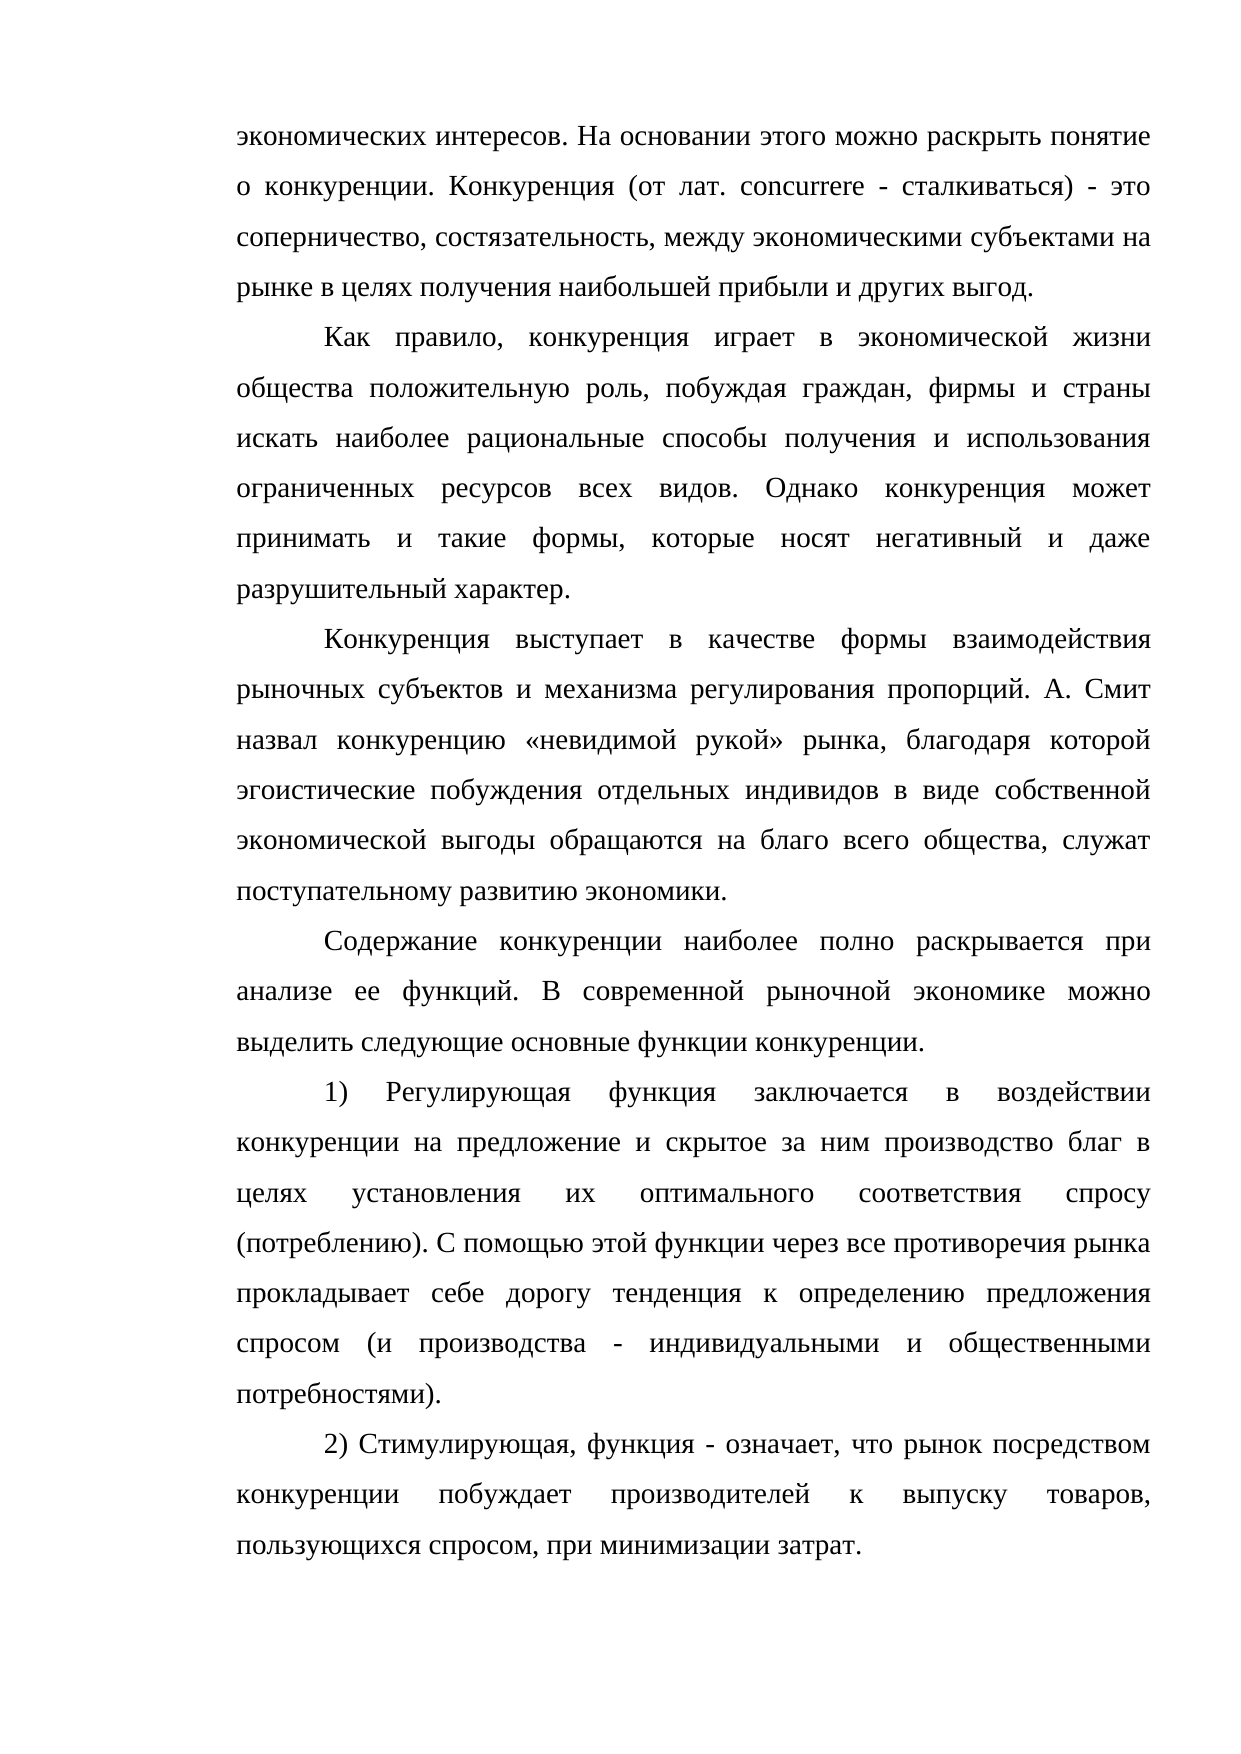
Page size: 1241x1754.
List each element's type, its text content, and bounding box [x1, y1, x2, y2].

text Конкуренция выступает в качестве формы взаимодействия рыночных субъектов и механизма регулирования пропорций. А. Смит назвал конкуренцию «невидимой рукой» рынка, благодаря которой эгоистические побуждения отдельных индивидов в виде собственной экономической выгоды обращаются на благо всего общества, служат поступательному развитию экономики. [236, 621, 1152, 906]
text Содержание конкуренции наиболее полно раскрывается при анализе ее функций. В современной рыночной экономике можно выделить следующие основные функции конкуренции. [236, 923, 1152, 1057]
text Как правило, конкуренция играет в экономической жизни общества положительную роль, побуждая граждан, фирмы и страны искать наиболее рациональные способы получения и использования ограниченных ресурсов всех видов. Однако конкуренция может принимать и такие формы, которые носят негативный и даже разрушительный характер. [236, 319, 1152, 604]
text 1) Регулирующая функция заключается в воздействии конкуренции на предложение и скрытое за ним производство благ в целях установления их оптимального соответствия спросу (потреблению). С помощью этой функции через все противоречия рынка прокладывает себе дорогу тенденция к определению предложения спросом (и производства - индивидуальными и общественными потребностями). [236, 1074, 1152, 1409]
text экономических интересов. На основании этого можно раскрыть понятие о конкуренции. Конкуренция (от лат. concurrere - сталкиваться) - это соперничество, состязательность, между экономическими субъектами на рынке в целях получения наибольшей прибыли и других выгод. [236, 118, 1152, 303]
text 2) Стимулирующая, функция - означает, что рынок посредством конкуренции побуждает производителей к выпуску товаров, пользующихся спросом, при минимизации затрат. [236, 1426, 1152, 1560]
